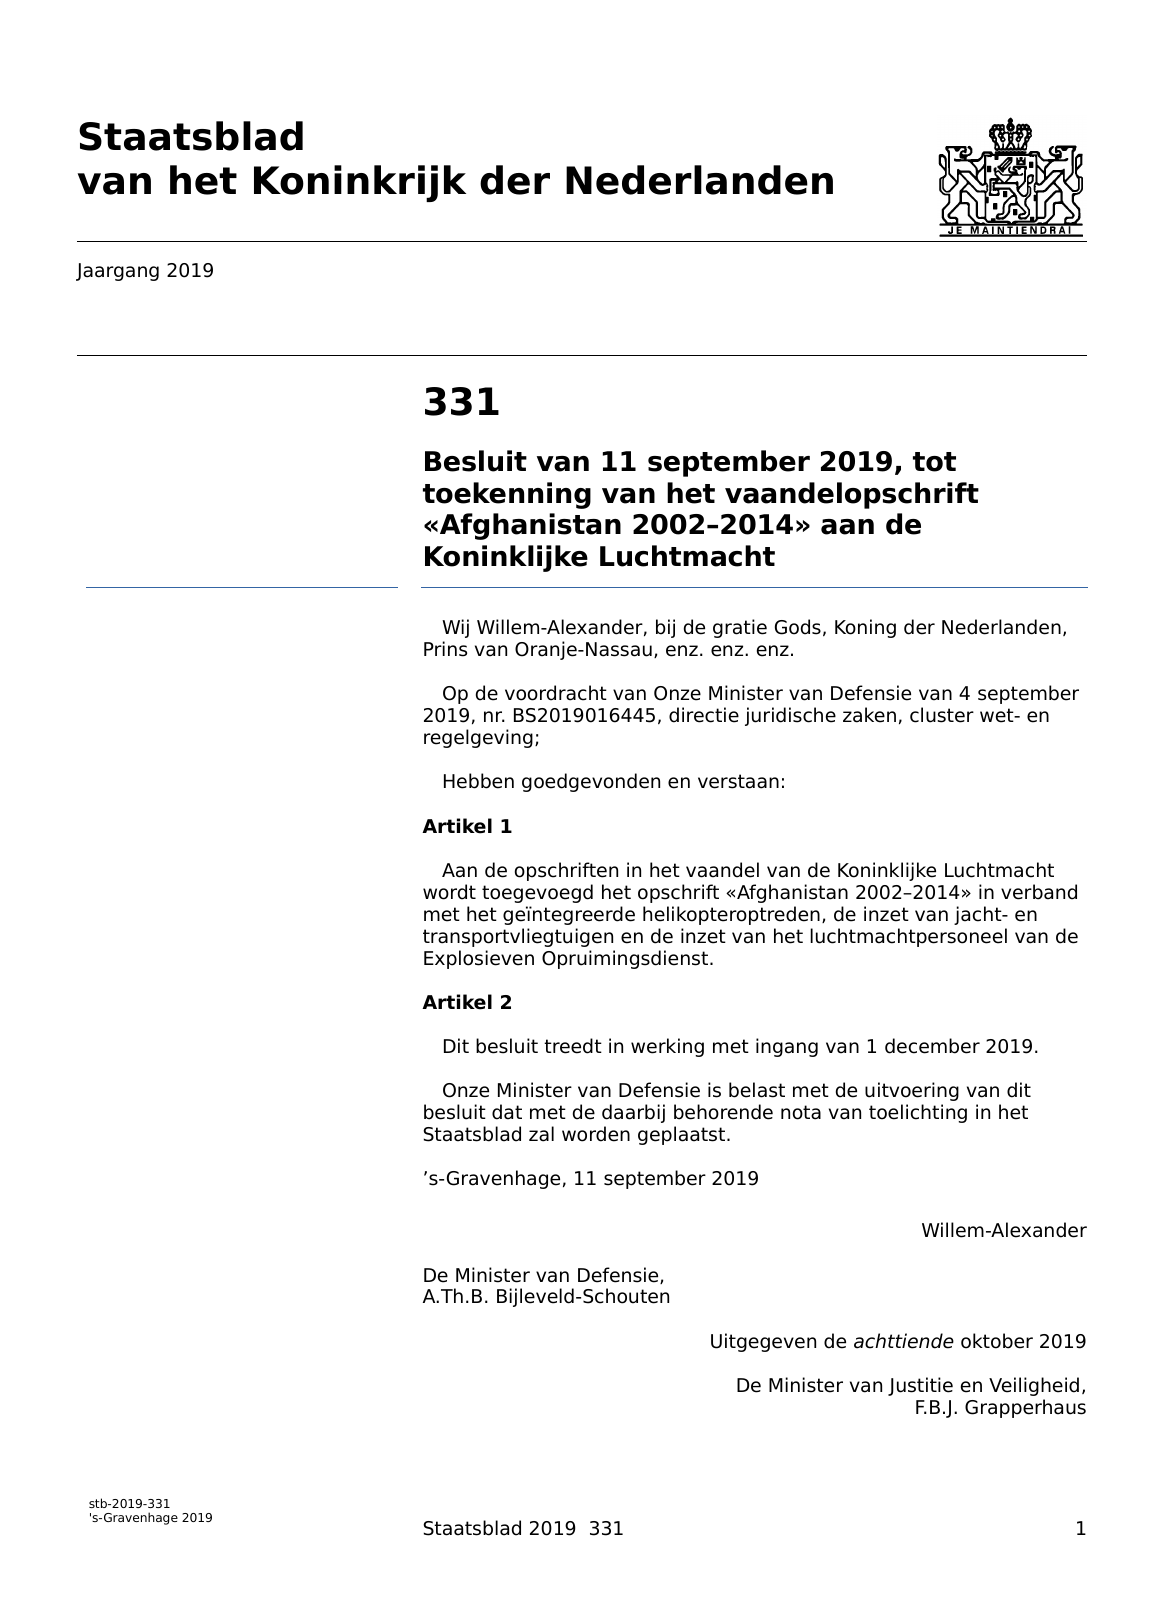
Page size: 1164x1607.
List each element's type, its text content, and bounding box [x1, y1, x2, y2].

text Aan de opschriften in het vaandel van de Koninklijke Luchtmacht wordt toegevoegd het opschrift «Afghanistan 2002–2014» in verband met het geïntegreerde helikopteroptreden, de inzet van jacht- en transportvliegtuigen en de inzet van het luchtmachtpersoneel van de Explosieven Opruimingsdienst. [422, 860, 1087, 970]
text Uitgegeven de achttiende oktober 2019 [422, 1331, 1087, 1353]
text Wij Willem-Alexander, bij de gratie Gods, Koning der Nederlanden, Prins van Oranje-Nassau, enz. enz. enz. [422, 617, 1087, 661]
table_cell Jaargang 2019 [77, 242, 1087, 355]
subtitle Artikel 1 [422, 816, 1087, 838]
picture [936, 115, 1087, 240]
text De Minister van Justitie en Veiligheid, F.B.J. Grapperhaus [422, 1375, 1087, 1419]
subtitle 331 [422, 381, 1087, 424]
table_header [886, 100, 1087, 241]
text Op de voordracht van Onze Minister van Defensie van 4 september 2019, nr. BS2019016445, directie juridische zaken, cluster wet- en regelgeving; [422, 683, 1087, 749]
text Hebben goedgevonden en verstaan: [422, 771, 1087, 793]
text Willem-Alexander [422, 1220, 1087, 1242]
subtitle Artikel 2 [422, 992, 1087, 1014]
text Dit besluit treedt in werking met ingang van 1 december 2019. [422, 1036, 1087, 1058]
text ’s-Gravenhage, 11 september 2019 [422, 1168, 1087, 1190]
text Besluit van 11 september 2019, tot toekenning van het vaandelopschrift «Afghanistan 2002–2014» aan de Koninklijke Luchtmacht [422, 447, 1087, 573]
text 's-Gravenhage 2019 [88, 1511, 323, 1525]
text De Minister van Defensie, A.Th.B. Bijleveld-Schouten [422, 1264, 1087, 1308]
table_header Staatsblad van het Koninkrijk der Nederlanden [77, 100, 886, 241]
text Onze Minister van Defensie is belast met de uitvoering van dit besluit dat met de daarbij behorende nota van toelichting in het Staatsblad zal worden geplaatst. [422, 1080, 1087, 1146]
text stb-2019-331 [88, 1497, 323, 1511]
